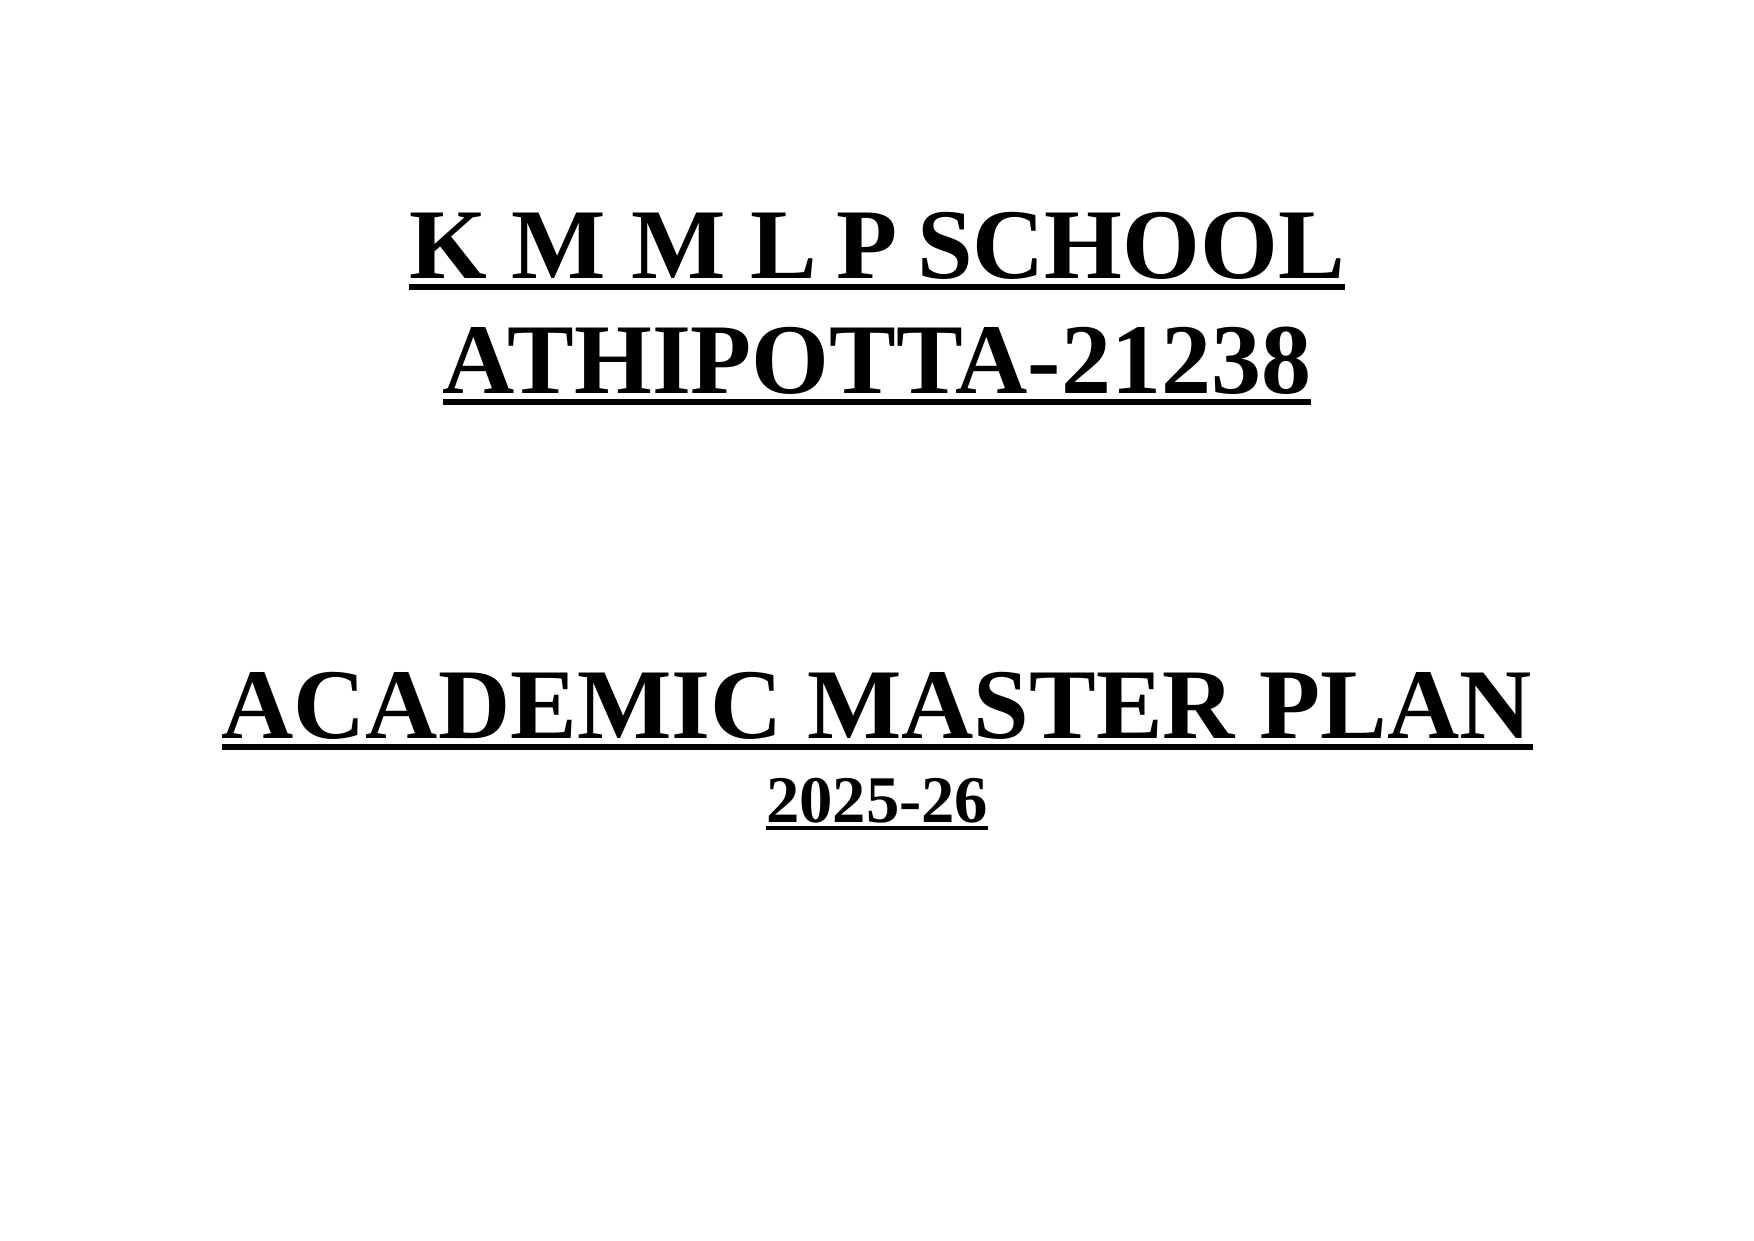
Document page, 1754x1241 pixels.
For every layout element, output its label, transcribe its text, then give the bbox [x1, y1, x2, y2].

text ACADEMIC MASTER PLAN [118, 645, 1636, 760]
text 2025-26 [118, 760, 1636, 837]
text K M M L P SCHOOL ATHIPOTTA-21238 [118, 185, 1636, 415]
